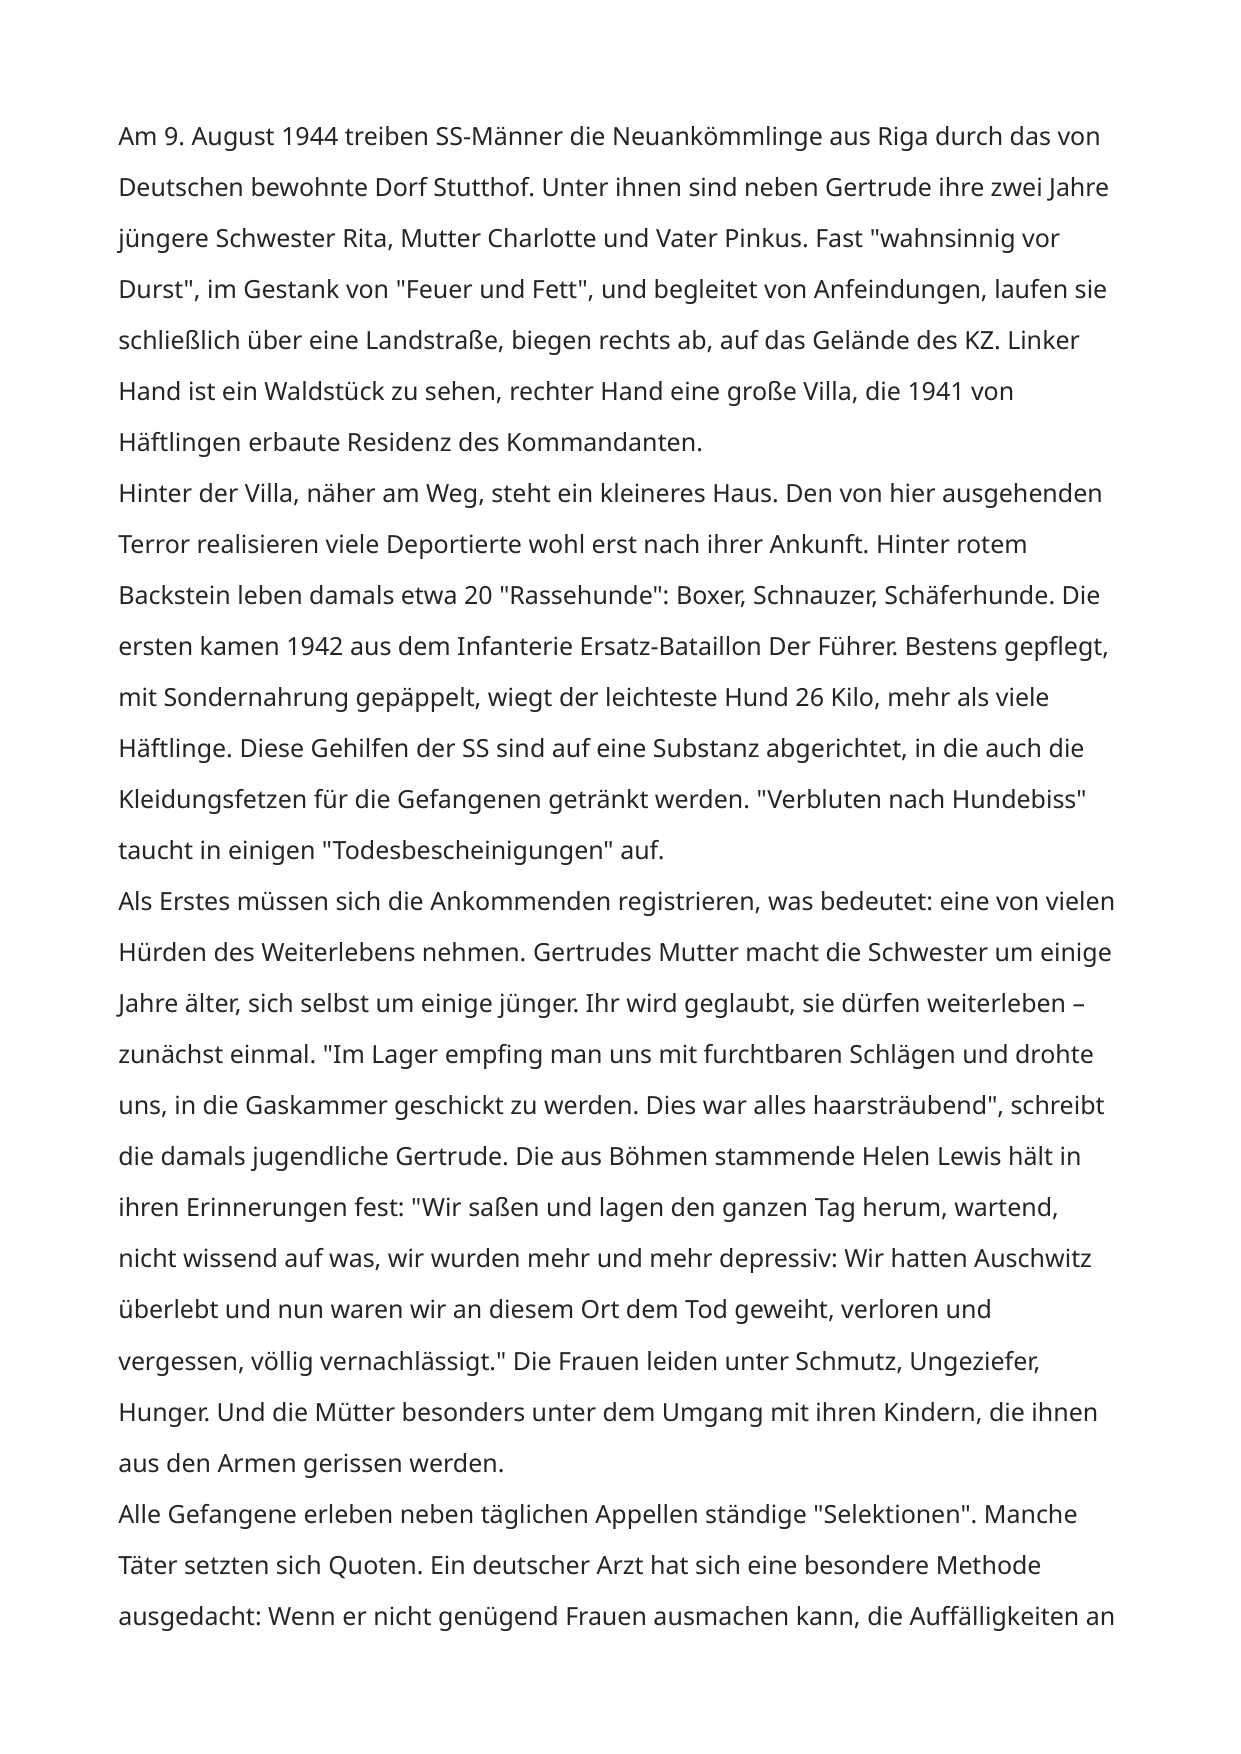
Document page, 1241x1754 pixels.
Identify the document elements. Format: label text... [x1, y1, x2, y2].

text Am 9. August 1944 treiben SS-Männer die Neuankömmlinge aus Riga durch das von Deutschen bewohnte Dorf Stutthof. Unter ihnen sind neben Gertrude ihre zwei Jahre jüngere Schwester Rita, Mutter Charlotte und Vater Pinkus. Fast "wahnsinnig vor Durst", im Gestank von "Feuer und Fett", und begleitet von Anfeindungen, laufen sie schließlich über eine Landstraße, biegen rechts ab, auf das Gelände des KZ. Linker Hand ist ein Waldstück zu sehen, rechter Hand eine große Villa, die 1941 von Häftlingen erbaute Residenz des Kommandanten. [118, 118, 1122, 458]
text Alle Gefangene erleben neben täglichen Appellen ständige "Selektionen". Manche Täter setzten sich Quoten. Ein deutscher Arzt hat sich eine besondere Methode ausgedacht: Wenn er nicht genügend Frauen ausmachen kann, die Auffälligkeiten an [118, 1496, 1122, 1632]
text Hinter der Villa, näher am Weg, steht ein kleineres Haus. Den von hier ausgehenden Terror realisieren viele Deportierte wohl erst nach ihrer Ankunft. Hinter rotem Backstein leben damals etwa 20 "Rassehunde": Boxer, Schnauzer, Schäferhunde. Die ersten kamen 1942 aus dem Infanterie Ersatz-Bataillon Der Führer. Bestens gepflegt, mit Sondernahrung gepäppelt, wiegt der leichteste Hund 26 Kilo, mehr als viele Häftlinge. Diese Gehilfen der SS sind auf eine Substanz abgerichtet, in die auch die Kleidungsfetzen für die Gefangenen getränkt werden. "Verbluten nach Hundebiss" taucht in einigen "Todesbescheinigungen" auf. [118, 475, 1122, 867]
text Als Erstes müssen sich die Ankommenden registrieren, was bedeutet: eine von vielen Hürden des Weiterlebens nehmen. Gertrudes Mutter macht die Schwester um einige Jahre älter, sich selbst um einige jünger. Ihr wird geglaubt, sie dürfen weiterleben – zunächst einmal. "Im Lager empfing man uns mit furchtbaren Schlägen und drohte uns, in die Gaskammer geschickt zu werden. Dies war alles haarsträubend", schreibt die damals jugendliche Gertrude. Die aus Böhmen stammende Helen Lewis hält in ihren Erinnerungen fest: "Wir saßen und lagen den ganzen Tag herum, wartend, nicht wissend auf was, wir wurden mehr und mehr depressiv: Wir hatten Auschwitz überlebt und nun waren wir an diesem Ort dem Tod geweiht, verloren und vergessen, völlig vernachlässigt." Die Frauen leiden unter Schmutz, Ungeziefer, Hunger. Und die Mütter besonders unter dem Umgang mit ihren Kindern, die ihnen aus den Armen gerissen werden. [118, 884, 1122, 1479]
